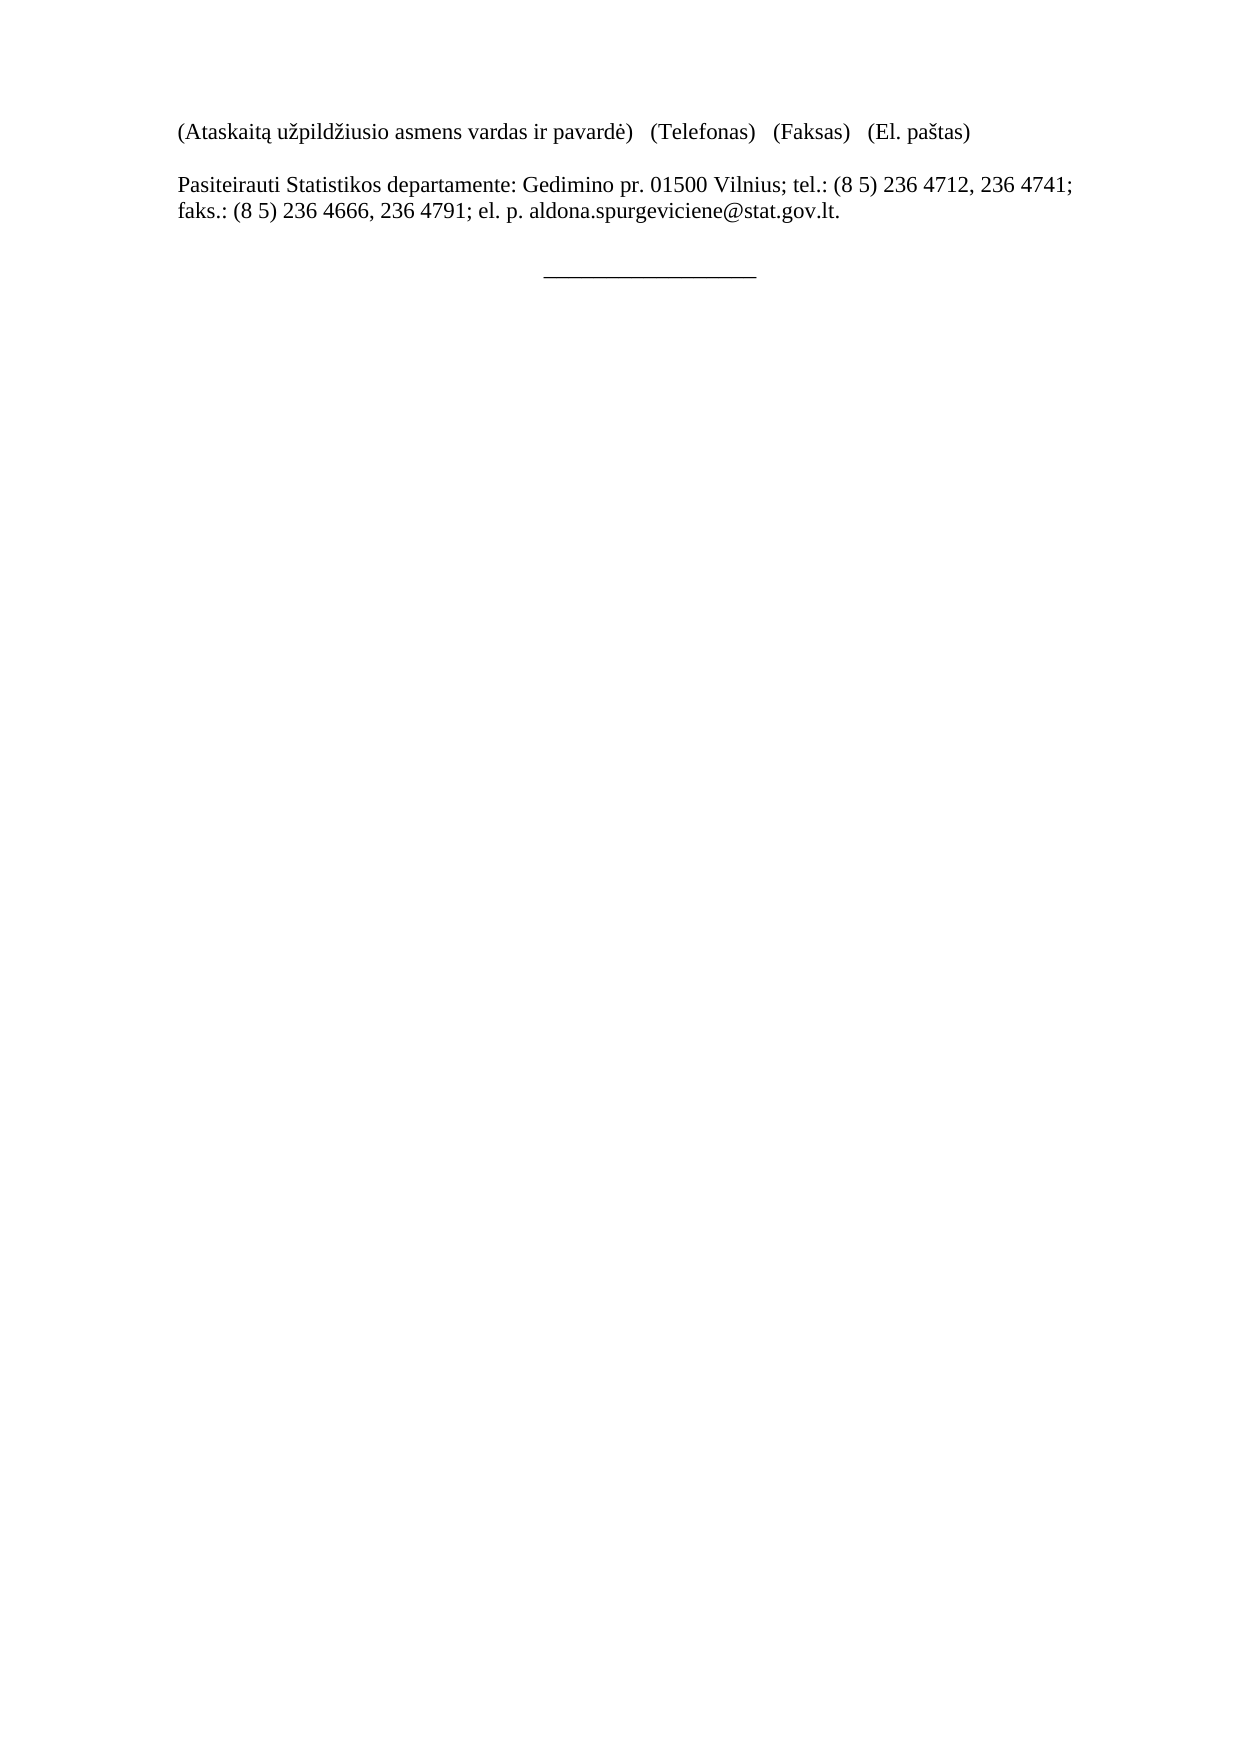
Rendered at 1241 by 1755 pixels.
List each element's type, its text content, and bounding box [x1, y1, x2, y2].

text (Ataskaitą užpildžiusio asmens vardas ir pavardė) (Telefonas) (Faksas) (El. paštas) [177, 118, 1122, 144]
text Pasiteirauti Statistikos departamente: Gedimino pr. 01500 Vilnius; tel.: (8 5) 236 4712, 236 4741; faks.: (8 5) 236 4666, 236 4791; el. p. aldona.spurgeviciene@stat.gov.lt. [177, 171, 1122, 223]
text _________________ [177, 252, 1122, 281]
